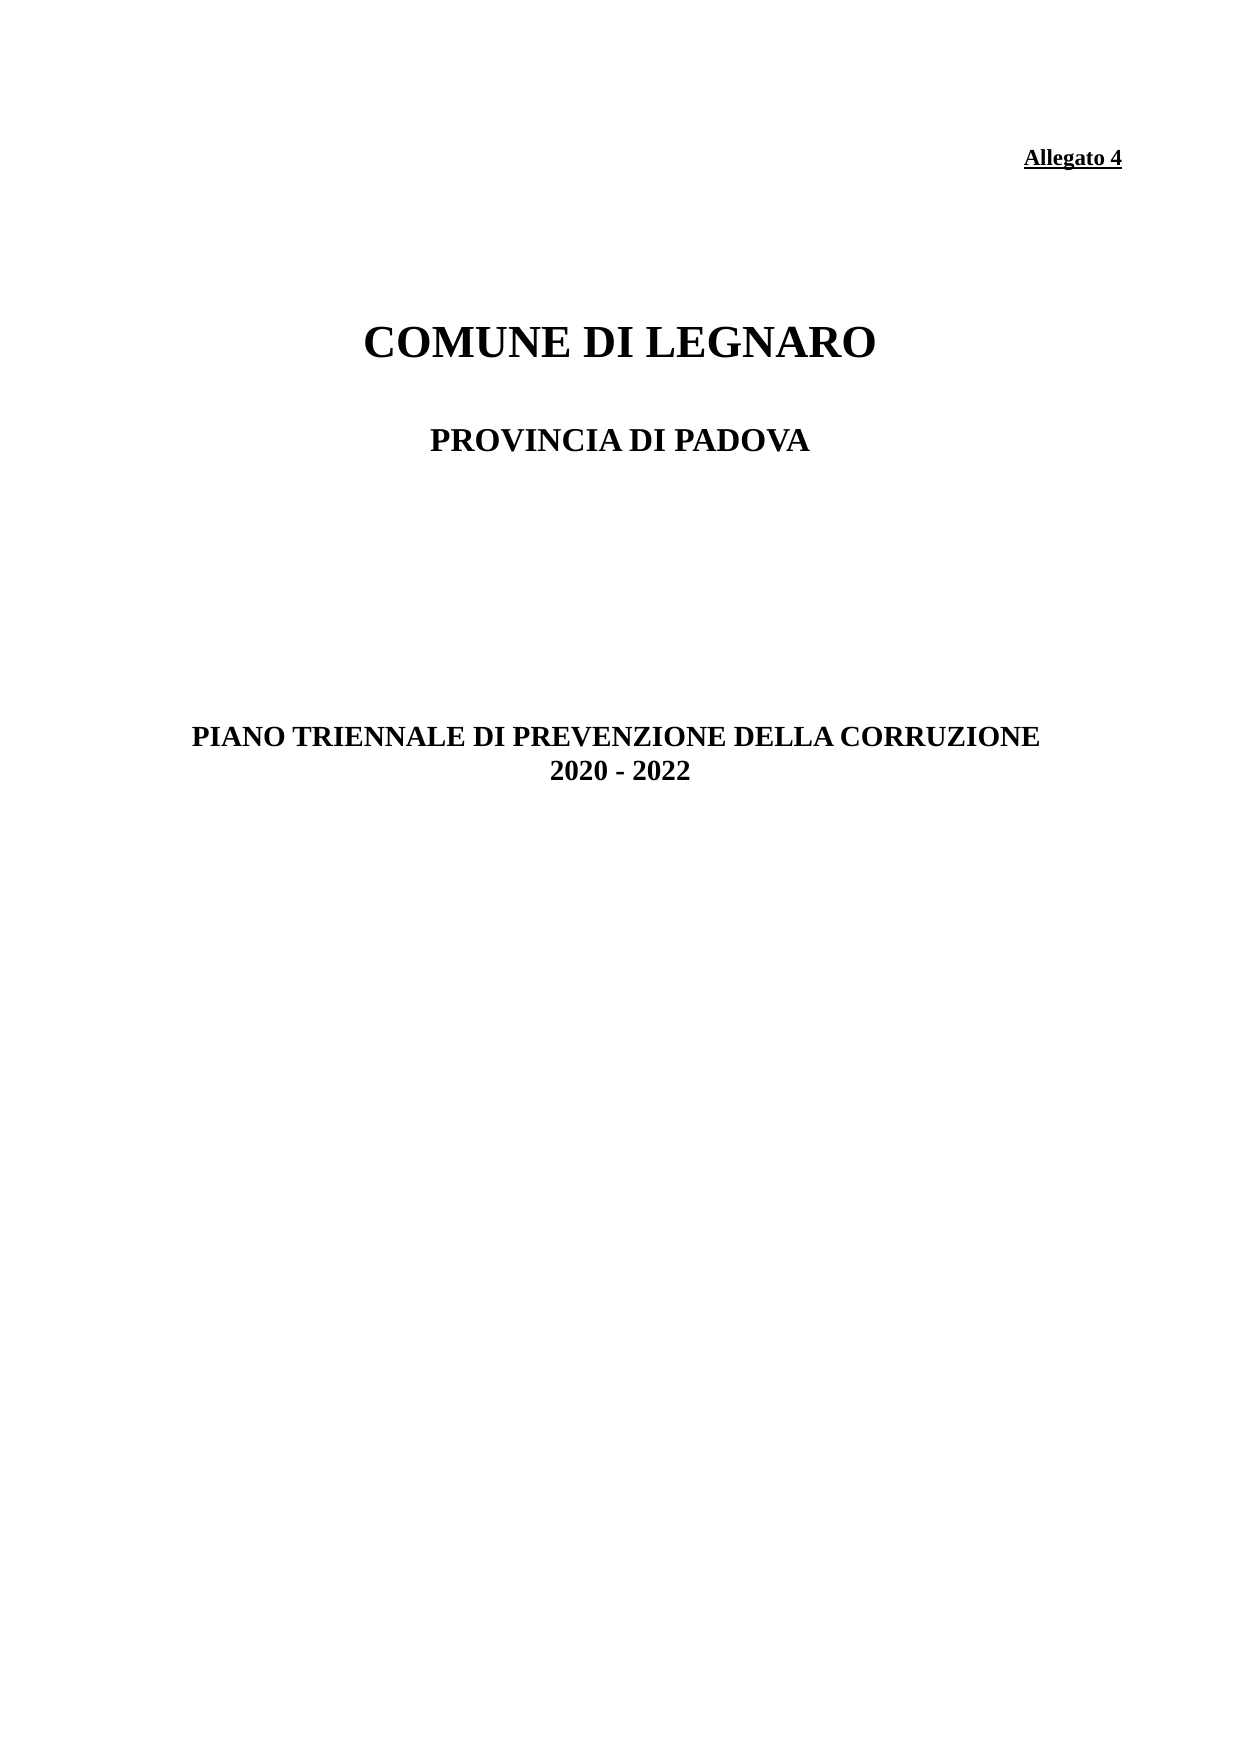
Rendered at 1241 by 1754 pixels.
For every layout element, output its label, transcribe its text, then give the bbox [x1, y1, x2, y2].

text PIANO TRIENNALE DI PREVENZIONE DELLA CORRUZIONE [118, 719, 1122, 753]
text 2020 - 2022 [118, 753, 1122, 787]
text Allegato 4 [118, 144, 1122, 171]
text COMUNE DI LEGNARO [118, 314, 1122, 367]
text PROVINCIA DI PADOVA [118, 420, 1122, 458]
